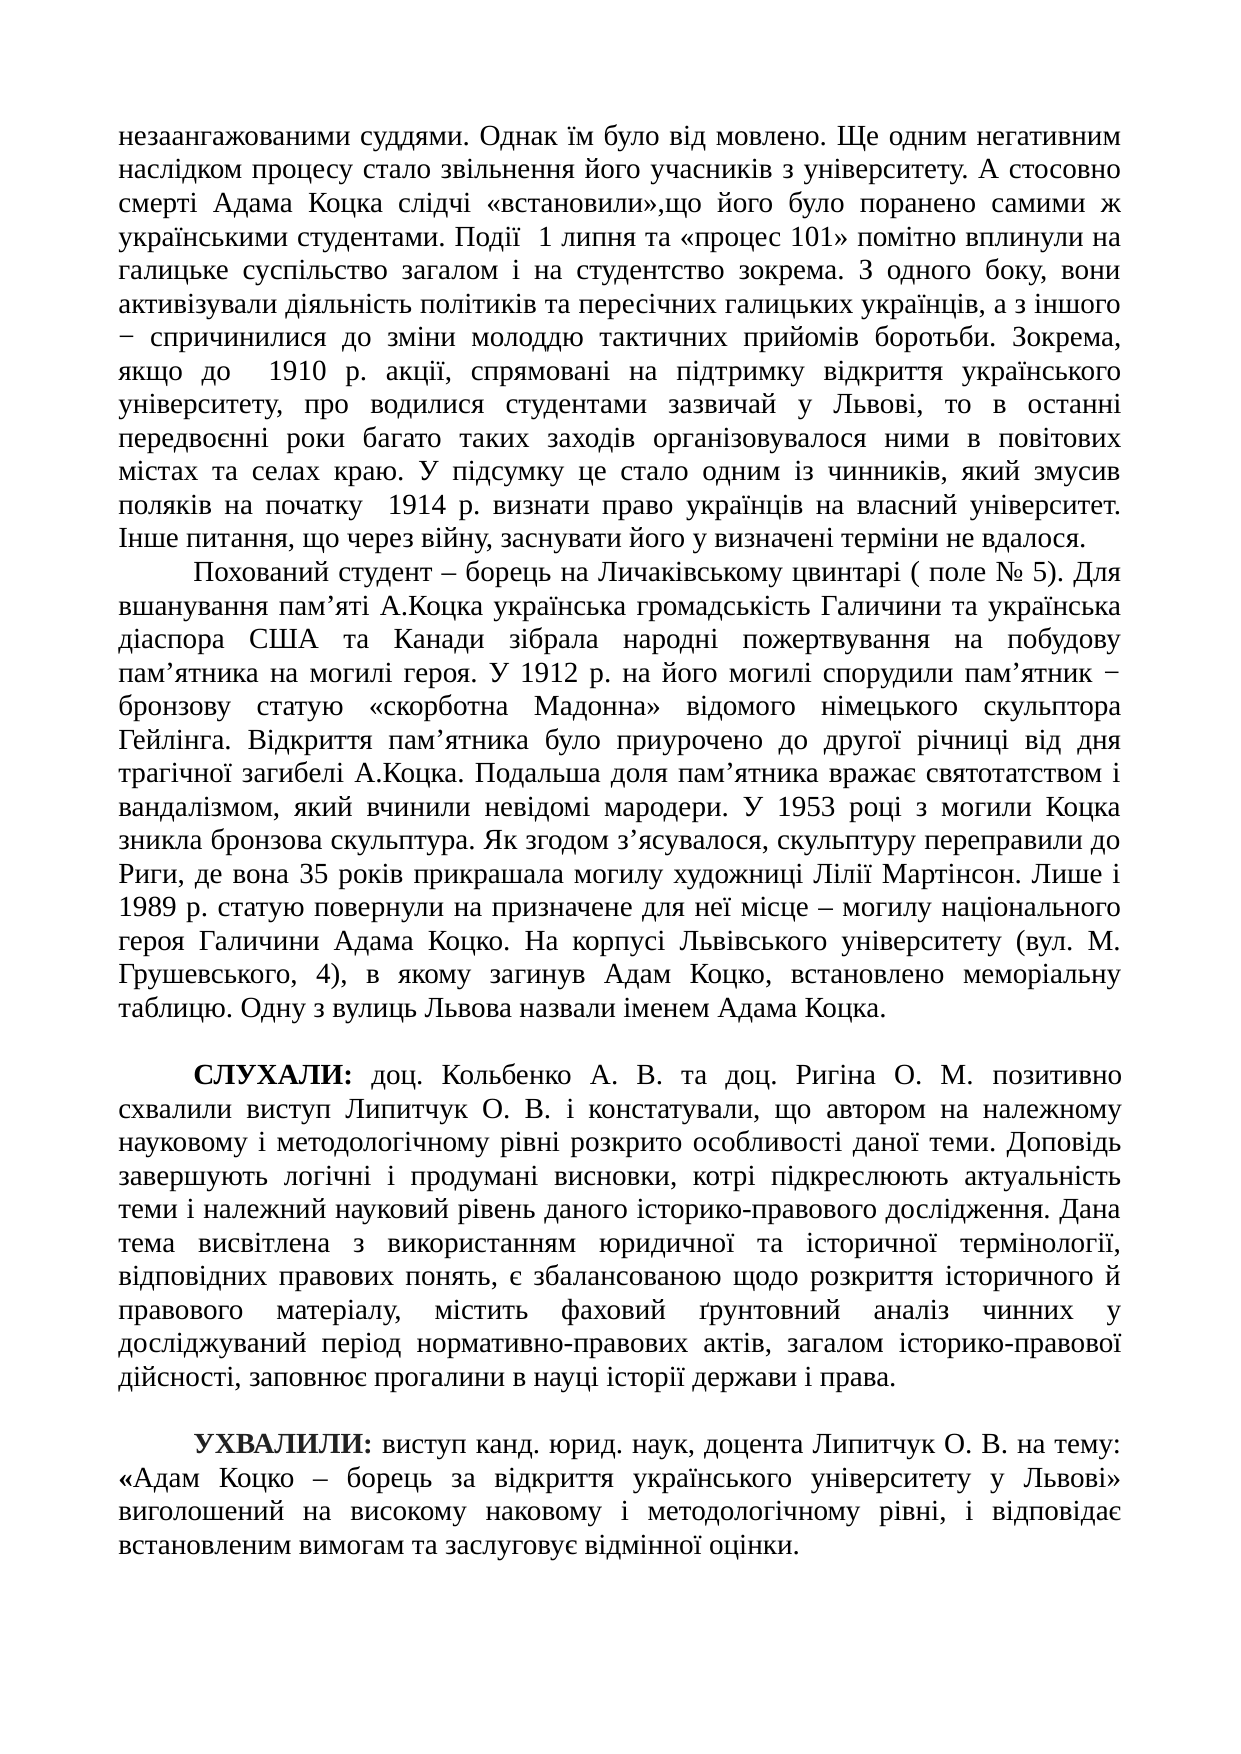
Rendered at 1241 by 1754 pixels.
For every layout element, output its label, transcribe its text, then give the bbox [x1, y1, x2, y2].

text незаангажованими суддями. Однак їм було від мовлено. Ще одним негативним наслідком процесу стало звільнення його учасників з університету. А стосовно смерті Адама Коцка слідчі «встановили»,що його було поранено самими ж українськими студентами. Події 1 липня та «процес 101» помітно вплинули на галицьке суспільство загалом і на студентство зокрема. З одного боку, вони активізували діяльність політиків та пересічних галицьких українців, а з іншого − спричинилися до зміни молоддю тактичних прийомів боротьби. Зокрема, якщо до 1910 р. акції, спрямовані на підтримку відкриття українського університету, про водилися студентами зазвичай у Львові, то в останні передвоєнні роки багато таких заходів організовувалося ними в повітових містах та селах краю. У підсумку це стало одним із чинників, який змусив поляків на початку 1914 р. визнати право українців на власний університет. Інше питання, що через війну, заснувати його у визначені терміни не вдалося. [118, 118, 1122, 554]
text Похований студент – борець на Личаківському цвинтарі ( поле № 5). Для вшанування пам’яті А.Коцка українська громадськість Галичини та українська діаспора США та Канади зібрала народні пожертвування на побудову пам’ятника на могилі героя. У 1912 р. на його могилі спорудили пам’ятник − бронзову статую «скорботна Мадонна» відомого німецького скульптора Гейлінга. Відкриття пам’ятника було приурочено до другої річниці від дня трагічної загибелі А.Коцка. Подальша доля пам’ятника вражає святотатством і вандалізмом, який вчинили невідомі мародери. У 1953 році з могили Коцка зникла бронзова скульптура. Як згодом з’ясувалося, скульптуру переправили до Риги, де вона 35 років прикрашала могилу художниці Лілії Мартінсон. Лише і 1989 р. статую повернули на призначене для неї місце – могилу національного героя Галичини Адама Коцко. На корпусі Львівського університету (вул. М. Грушевського, 4), в якому загинув Адам Коцко, встановлено меморіальну таблицю. Одну з вулиць Львова назвали іменем Адама Коцка. [118, 554, 1122, 1024]
text УХВАЛИЛИ: виступ канд. юрид. наук, доцента Липитчук О. В. на тему: «Адам Коцко – борець за відкриття українського університету у Львові» виголошений на високому наковому і методологічному рівні, і відповідає встановленим вимогам та заслуговує відмінної оцінки. [118, 1426, 1122, 1560]
text СЛУХАЛИ: доц. Кольбенко А. В. та доц. Ригіна О. М. позитивно схвалили виступ Липитчук О. В. і констатували, що автором на належному науковому і методологічному рівні розкрито особливості даної теми. Доповідь завершують логічні і продумані висновки, котрі підкреслюють актуальність теми і належний науковий рівень даного історико-правового дослідження. Дана тема висвітлена з використанням юридичної та історичної термінології, відповідних правових понять, є збалансованою щодо розкриття історичного й правового матеріалу, містить фаховий ґрунтовний аналіз чинних у досліджуваний період нормативно-правових актів, загалом історико-правової дійсності, заповнює прогалини в науці історії держави і права. [118, 1057, 1122, 1393]
